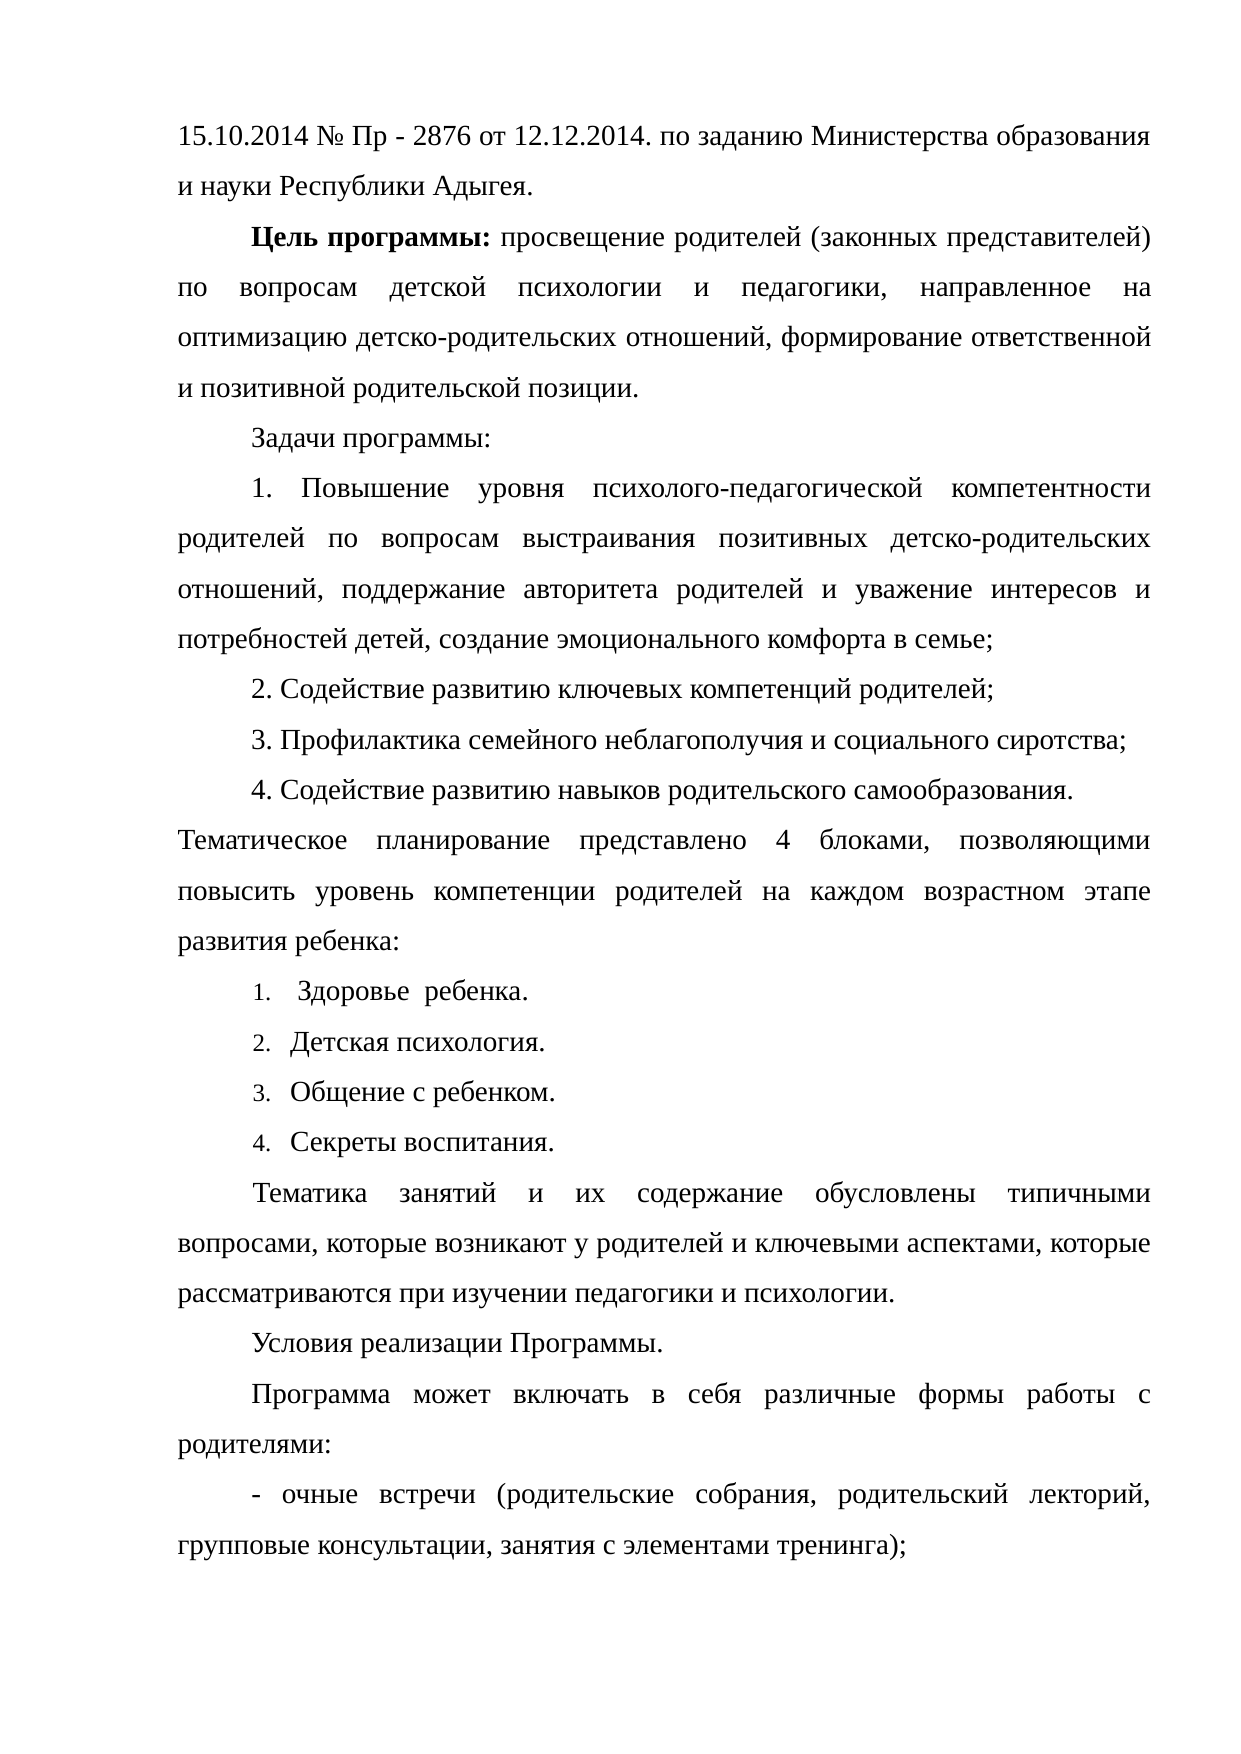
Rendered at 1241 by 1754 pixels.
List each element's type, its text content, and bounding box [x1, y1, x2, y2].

text Цель программы: просвещение родителей (законных представителей) по вопросам детской психологии и педагогики, направленное на оптимизацию детско-родительских отношений, формирование ответственной и позитивной родительской позиции. [177, 219, 1152, 403]
list Детская психология. [252, 1024, 1152, 1057]
text Тематическое планирование представлено 4 блоками, позволяющими повысить уровень компетенции родителей на каждом возрастном этапе развития ребенка: [177, 822, 1152, 957]
list Секреты воспитания. [252, 1124, 1152, 1158]
text 15.10.2014 № Пр - 2876 от 12.12.2014. по заданию Министерства образования и науки Республики Адыгея. [177, 118, 1152, 202]
text Программа может включать в себя различные формы работы с родителями: [177, 1376, 1152, 1460]
text 1. Повышение уровня психолого-педагогической компетентности родителей по вопросам выстраивания позитивных детско-родительских отношений, поддержание авторитета родителей и уважение интересов и потребностей детей, создание эмоционального комфорта в семье; [177, 470, 1152, 655]
text 3. Профилактика семейного неблагополучия и социального сиротства; [177, 722, 1152, 755]
text 2. Содействие развитию ключевых компетенций родителей; [177, 672, 1152, 705]
text - очные встречи (родительские собрания, родительский лекторий, групповые консультации, занятия с элементами тренинга); [177, 1477, 1152, 1560]
text Условия реализации Программы. [177, 1326, 1152, 1359]
text Тематика занятий и их содержание обусловлены типичными вопросами, которые возникают у родителей и ключевыми аспектами, которые рассматриваются при изучении педагогики и психологии. [177, 1175, 1152, 1309]
list Общение с ребенком. [252, 1074, 1152, 1108]
text 4. Содействие развитию навыков родительского самообразования. [177, 772, 1152, 806]
list Здоровье ребенка. [252, 973, 1152, 1007]
text Задачи программы: [177, 420, 1152, 453]
